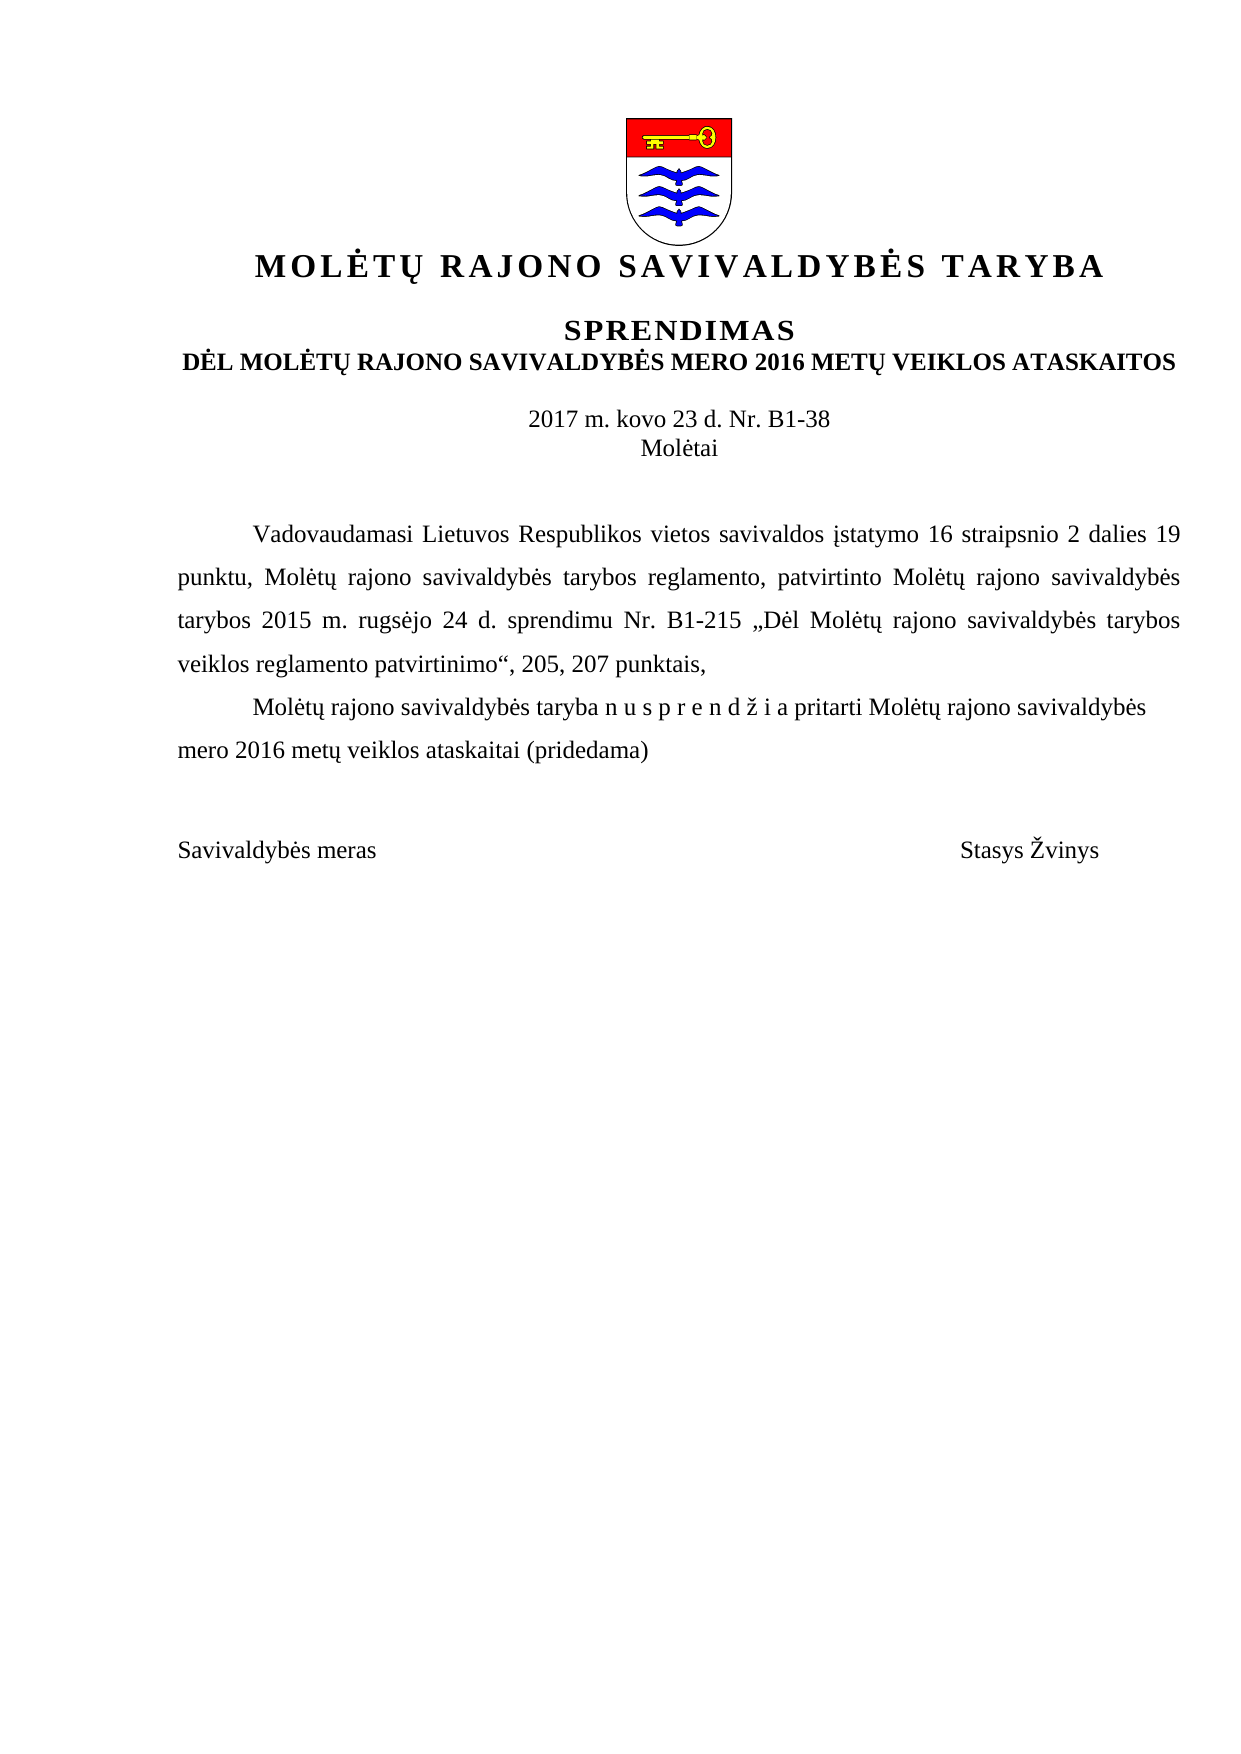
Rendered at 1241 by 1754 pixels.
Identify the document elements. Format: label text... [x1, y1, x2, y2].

text Molėtų rajono savivaldybės taryba n u s p r e n d ž i a pritarti Molėtų rajono savivaldybės mero 2016 metų veiklos ataskaitai (pridedama) [177, 692, 1181, 764]
text Molėtai [177, 433, 1181, 462]
text SPRENDIMAS [177, 313, 1181, 347]
text 2017 m. kovo 23 d. Nr. B1-38 [177, 404, 1181, 433]
text Molėtų rajono savivaldybės taryba [177, 246, 1181, 284]
text Savivaldybės meras Stasys Žvinys [177, 836, 1181, 864]
text DĖL MOLĖTŲ RAJONO SAVIVALDYBĖS mero 2016 metų veiklos ataskaitos [177, 347, 1181, 376]
text Vadovaudamasi Lietuvos Respublikos vietos savivaldos įstatymo 16 straipsnio 2 dalies 19 punktu, Molėtų rajono savivaldybės tarybos reglamento, patvirtinto Molėtų rajono savivaldybės tarybos 2015 m. rugsėjo 24 d. sprendimu Nr. B1-215 „Dėl Molėtų rajono savivaldybės tarybos veiklos reglamento patvirtinimo“, 205, 207 punktais, [177, 519, 1181, 677]
